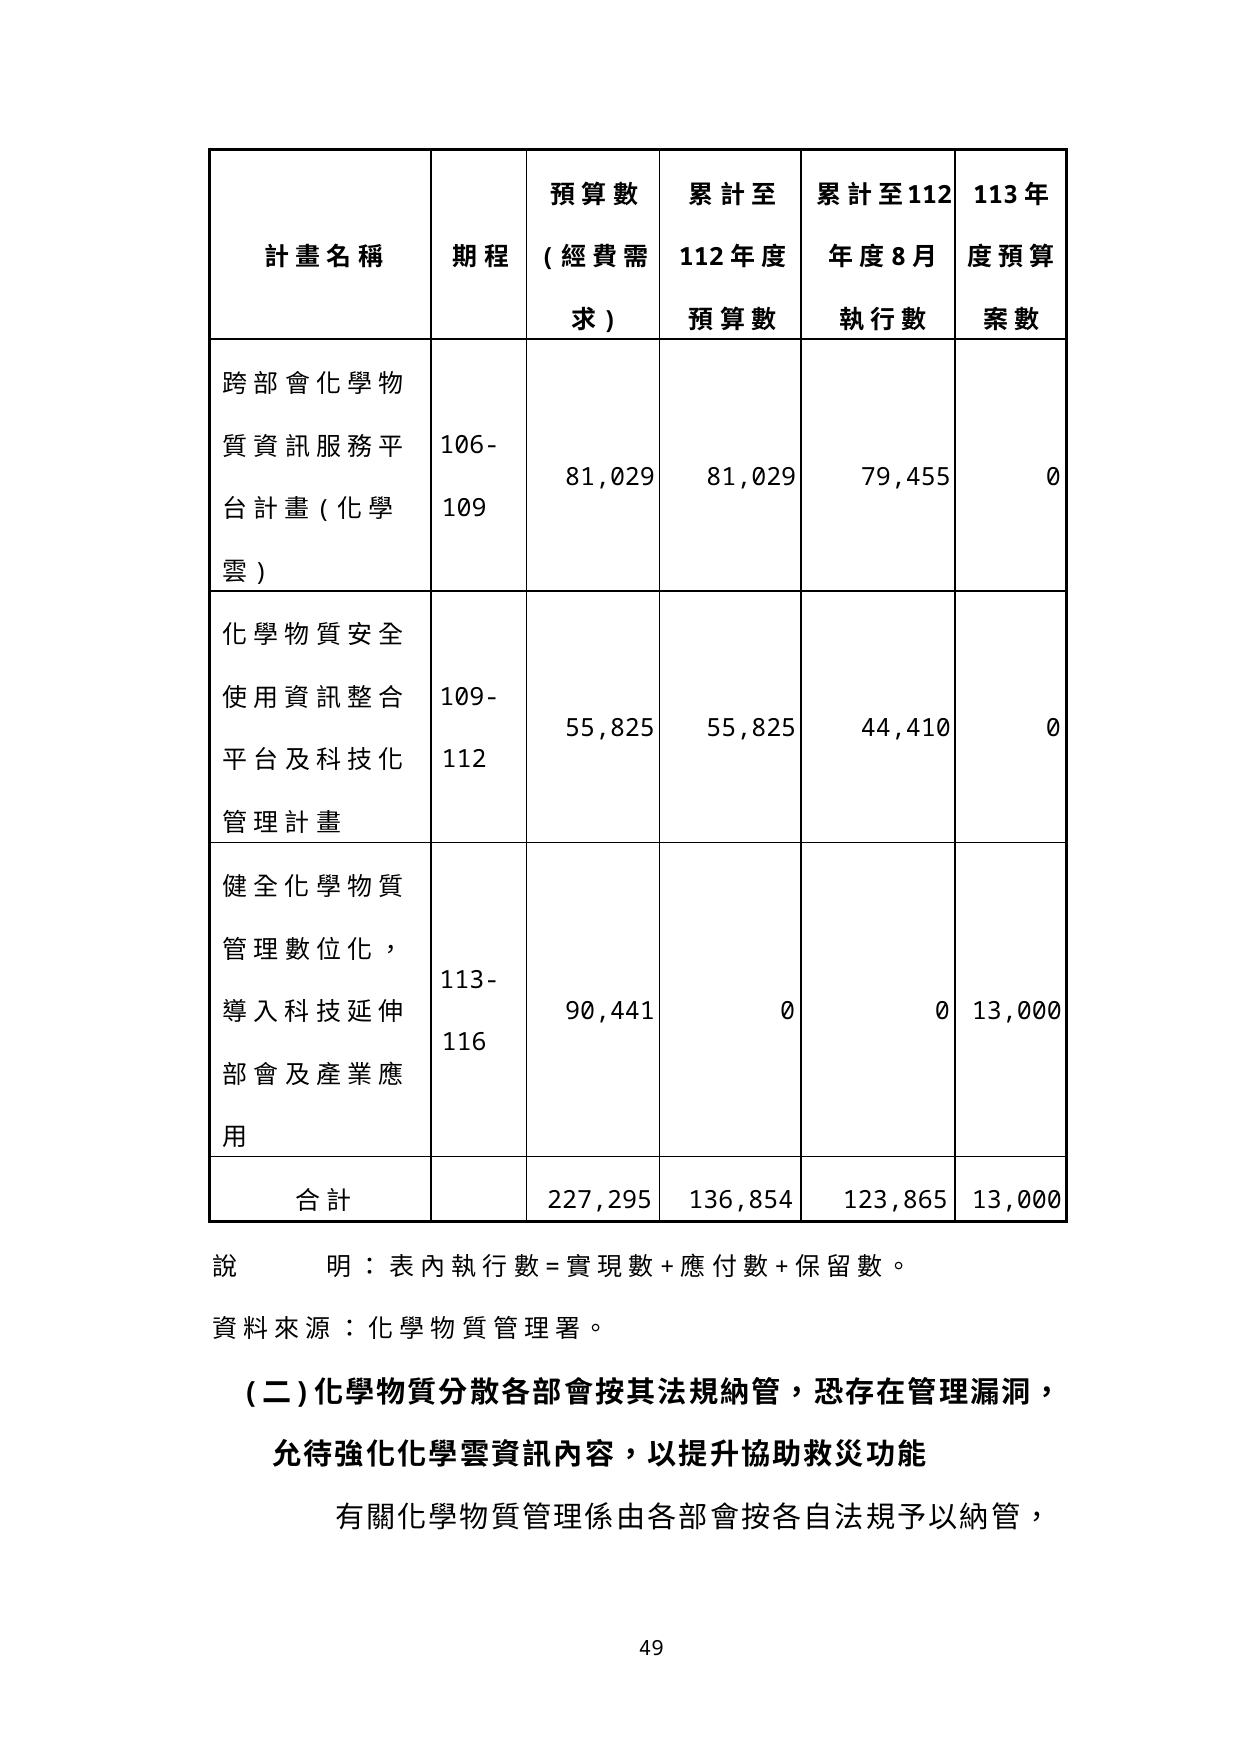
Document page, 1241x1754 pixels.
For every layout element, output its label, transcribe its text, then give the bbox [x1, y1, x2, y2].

table_header 計畫名稱 [211, 151, 430, 338]
table_cell 81,029 [660, 340, 800, 590]
table_cell [432, 1157, 526, 1219]
table_cell 跨部會化學物質資訊服務平台計畫(化學雲) [211, 340, 430, 590]
table_cell 123,865 [802, 1157, 954, 1219]
table_header 期程 [432, 151, 526, 338]
table_cell 106-109 [432, 340, 526, 590]
table_cell 13,000 [956, 1157, 1065, 1219]
table_cell 13,000 [956, 843, 1065, 1156]
table_cell 227,295 [527, 1157, 659, 1219]
table_cell 44,410 [802, 592, 954, 841]
table_cell 136,854 [660, 1157, 800, 1219]
text (二)化學物質分散各部會按其法規納管，恐存在管理漏洞，允待強化化學雲資訊內容，以提升協助救災功能 [236, 1348, 1063, 1473]
text 說 明：表內執行數=實現數+應付數+保留數。 [207, 1223, 1063, 1285]
table_cell 90,441 [527, 843, 659, 1156]
table_cell 55,825 [660, 592, 800, 841]
table_cell 合計 [211, 1157, 430, 1219]
table_header 累計至112年度8月執行數 [802, 151, 954, 338]
table_cell 55,825 [527, 592, 659, 841]
text 有關化學物質管理係由各部會按各自法規予以納管，惟囿於管理目的、管理法源不同等因素，其管制強度不一，謹以107年4月28日敬鵬工廠火災事件為例，據內政部108年1月15日「1070428 桃園市敬鵬工廠火災全方位檢討策進專案報告」指出，環境部雖已建置「化學雲」，以介接各化學品管理資訊系統，惟救災現場所需化學品相關資訊如，「化學雲」系統仍無法取得部分資料。顯示各部會對化學品資訊管理強度不一，且部分化學品未列入相關管制清單，恐存在化學物質管理漏洞。 [266, 1473, 1063, 1535]
table_cell 79,455 [802, 340, 954, 590]
table_cell 0 [956, 340, 1065, 590]
table_header 預算數 (經費需求) [527, 151, 659, 338]
text 資料來源：化學物質管理署。 [207, 1285, 1063, 1348]
table_cell 健全化學物質管理數位化，導入科技延伸部會及產業應用 [211, 843, 430, 1156]
table_cell 0 [956, 592, 1065, 841]
table_header 113年度預算案數 [956, 151, 1065, 338]
table_cell 0 [660, 843, 800, 1156]
table_cell 81,029 [527, 340, 659, 590]
table_cell 化學物質安全使用資訊整合平台及科技化管理計畫 [211, 592, 430, 841]
table_cell 109-112 [432, 592, 526, 841]
table_cell 113-116 [432, 843, 526, 1156]
table_cell 0 [802, 843, 954, 1156]
table_header 累計至112年度預算數 [660, 151, 800, 338]
